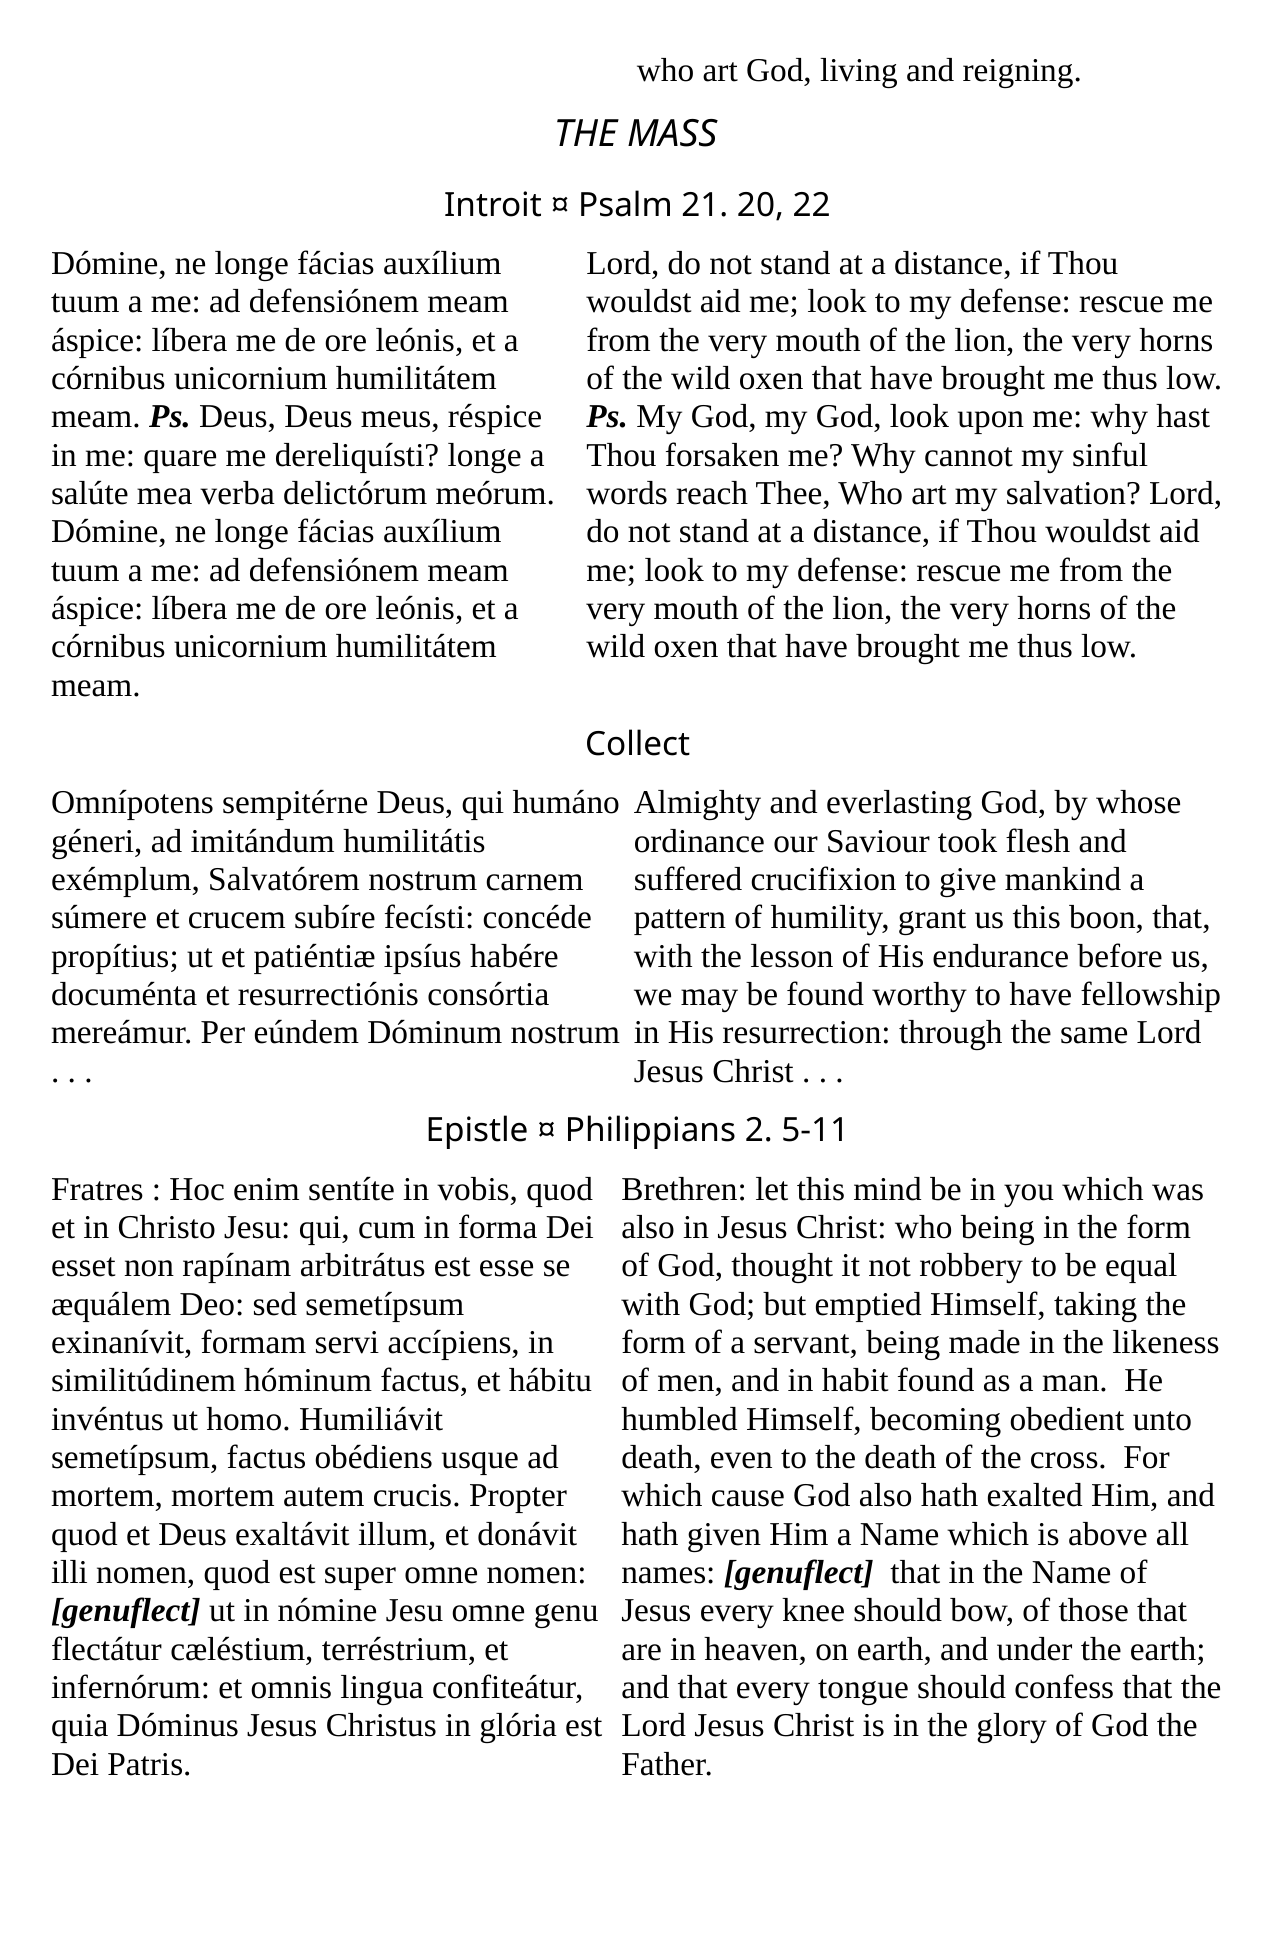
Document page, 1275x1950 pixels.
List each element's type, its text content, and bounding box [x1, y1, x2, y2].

table_header Almighty and everlasting God, by whose ordinance our Saviour took flesh and suffered crucifixion to give mankind a pattern of humility, grant us this boon, that, with the lesson of His endurance before us, we may be found worthy to have fellowship in His resurrection: through the same Lord Jesus Christ . . . [628, 777, 1230, 1095]
subtitle Introit ¤ Psalm 21. 20, 22 [45, 180, 1230, 226]
subtitle Collect [45, 720, 1230, 765]
subtitle THE MASS [45, 107, 1230, 158]
table_header Omnípotens sempitérne Deus, qui humáno géneri, ad imitándum humilitátis exémplum, Salvatórem nostrum carnem súmere et crucem subíre fecísti: concéde propítius; ut et patiéntiæ ipsíus habére documénta et resurrectiónis consórtia mereámur. Per eúndem Dóminum nostrum . . . [45, 777, 628, 1095]
table_header Brethren: let this mind be in you which was also in Jesus Christ: who being in the form of God, thought it not robbery to be equal with God; but emptied Himself, taking the form of a servant, being made in the likeness of men, and in habit found as a man. He humbled Himself, becoming obedient unto death, even to the death of the cross. For which cause God also hath exalted Him, and hath given Him a Name which is above all names: [genuflect] that in the Name of Jesus every knee should bow, of those that are in heaven, on earth, and under the earth; and that every tongue should confess that the Lord Jesus Christ is in the glory of God the Father. [615, 1163, 1230, 1788]
table_header Dómine, ne longe fácias auxílium tuum a me: ad defensiónem meam áspice: líbera me de ore leónis, et a córnibus unicornium humilitátem meam. Ps. Deus, Deus meus, réspice in me: quare me dereliquísti? longe a salúte mea verba delictórum meórum. Dómine, ne longe fácias auxílium tuum a me: ad defensiónem meam áspice: líbera me de ore leónis, et a córnibus unicornium humilitátem meam. [45, 238, 580, 709]
table_header Lord, do not stand at a distance, if Thou wouldst aid me; look to my defense: rescue me from the very mouth of the lion, the very horns of the wild oxen that have brought me thus low. Ps. My God, my God, look upon me: why hast Thou forsaken me? Why cannot my sinful words reach Thee, Who art my salvation? Lord, do not stand at a distance, if Thou wouldst aid me; look to my defense: rescue me from the very mouth of the lion, the very horns of the wild oxen that have brought me thus low. [580, 238, 1231, 709]
table_header who art God, living and reigning. [631, 45, 1230, 95]
table_header Fratres : Hoc enim sentíte in vobis, quod et in Christo Jesu: qui, cum in forma Dei esset non rapínam arbitrátus est esse se æquálem Deo: sed semetípsum exinanívit, formam servi accípiens, in similitúdinem hóminum factus, et hábitu invéntus ut homo. Humiliávit semetípsum, factus obédiens usque ad mortem, mortem autem crucis. Propter quod et Deus exaltávit illum, et donávit illi nomen, quod est super omne nomen: [genuflect] ut in nómine Jesu omne genu flectátur cæléstium, terréstrium, et infernórum: et omnis lingua confiteátur, quia Dóminus Jesus Christus in glória est Dei Patris. [45, 1163, 615, 1788]
table_header [45, 45, 631, 95]
subtitle Epistle ¤ Philippians 2. 5-11 [45, 1106, 1230, 1151]
